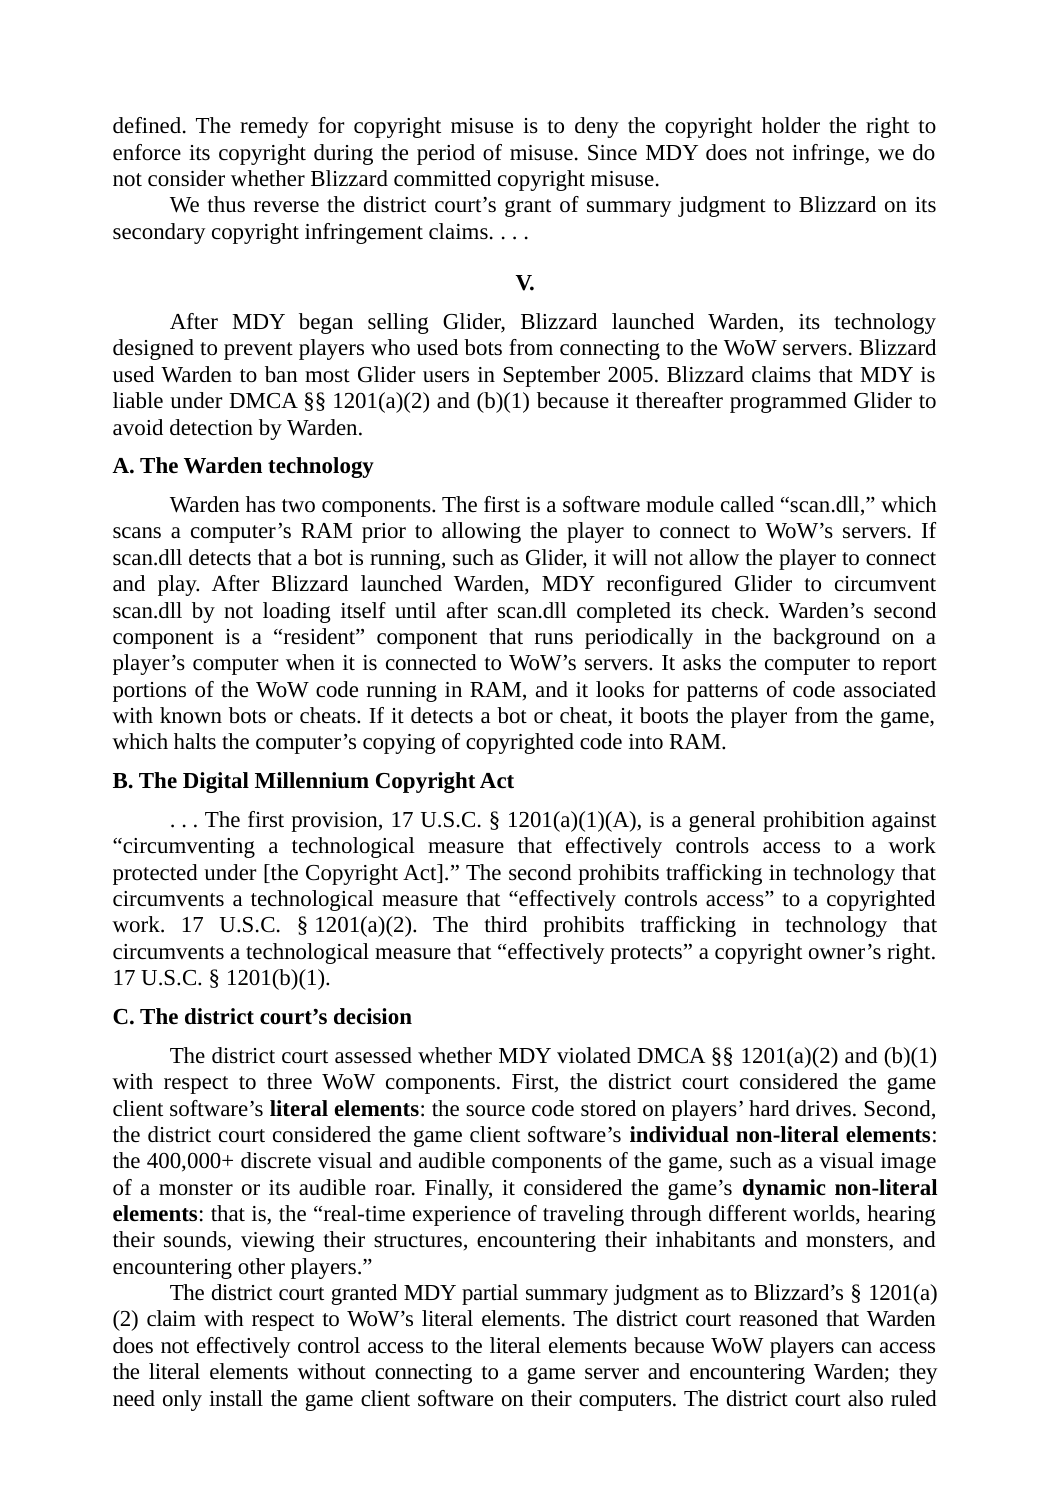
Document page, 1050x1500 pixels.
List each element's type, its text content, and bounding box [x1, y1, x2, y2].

text After MDY began selling Glider, Blizzard launched Warden, its technology designed to prevent players who used bots from connecting to the WoW servers. Blizzard used Warden to ban most Glider users in September 2005. Blizzard claims that MDY is liable under DMCA §§ 1201(a)(2) and (b)(1) because it thereafter programmed Glider to avoid detection by Warden. [112, 308, 937, 440]
text The district court granted MDY partial summary judgment as to Blizzard’s § 1201(a)(2) claim with respect to WoW’s literal elements. The district court reasoned that Warden does not effectively control access to the literal elements because WoW players can access the literal elements without connecting to a game server and encountering War­den; they need only install the game client software on their computers. The district court also ruled [112, 1279, 937, 1411]
text A. The Warden technology [112, 452, 937, 479]
text The district court assessed whether MDY violated DMCA §§ 1201(a)(2) and (b)(1) with respect to three WoW components. First, the district court considered the game client software’s literal elements: the source code stored on players’ hard drives. Second, the district court considered the game client software’s individual non-literal elements: the 400,000+ discrete visual and audible components of the game, such as a visual image of a monster or its audible roar. Finally, it considered the game’s dynamic non-literal elements: that is, the “real-time experience of traveling through different worlds, hearing their sounds, viewing their structures, encountering their inhabitants and monsters, and encountering other players.” [112, 1042, 937, 1279]
text . . . The first provision, 17 U.S.C. § 1201(a)(1)(A), is a general prohibition against “circumventing a technological measure that effectively controls access to a work protected under [the Copyright Act].” The second prohibits trafficking in technology that circumvents a technological measure that “effectively controls access” to a copyrighted work. 17 U.S.C. § 1201(a)(2). The third prohibits trafficking in technology that circumvents a technological measure that “effectively protects” a copyright owner’s right. 17 U.S.C. § 1201(b)(1). [112, 806, 937, 991]
text B. The Digital Millennium Copyright Act [112, 767, 937, 794]
text defined. The remedy for copyright misuse is to deny the copyright holder the right to enforce its copyright during the period of misuse. Since MDY does not infringe, we do not consider whether Blizzard committed copyright misuse. [112, 112, 937, 192]
text We thus reverse the district court’s grant of summary judgment to Blizzard on its secondary copyright infringement claims. . . . [112, 192, 937, 244]
text V. [112, 269, 937, 296]
text Warden has two components. The first is a software module called “scan.dll,” which scans a computer’s RAM prior to allowing the player to connect to WoW’s servers. If scan.dll detects that a bot is running, such as Glider, it will not allow the player to connect and play. After Blizzard launched Warden, MDY reconfigured Glider to circumvent scan.dll by not loading itself until after scan.dll completed its check. Warden’s second component is a “resident” component that runs periodically in the background on a player’s computer when it is connected to WoW’s servers. It asks the computer to report portions of the WoW code running in RAM, and it looks for patterns of code associated with known bots or cheats. If it detects a bot or cheat, it boots the player from the game, which halts the computer’s copying of copyrighted code into RAM. [112, 491, 937, 755]
text C. The district court’s decision [112, 1003, 937, 1029]
